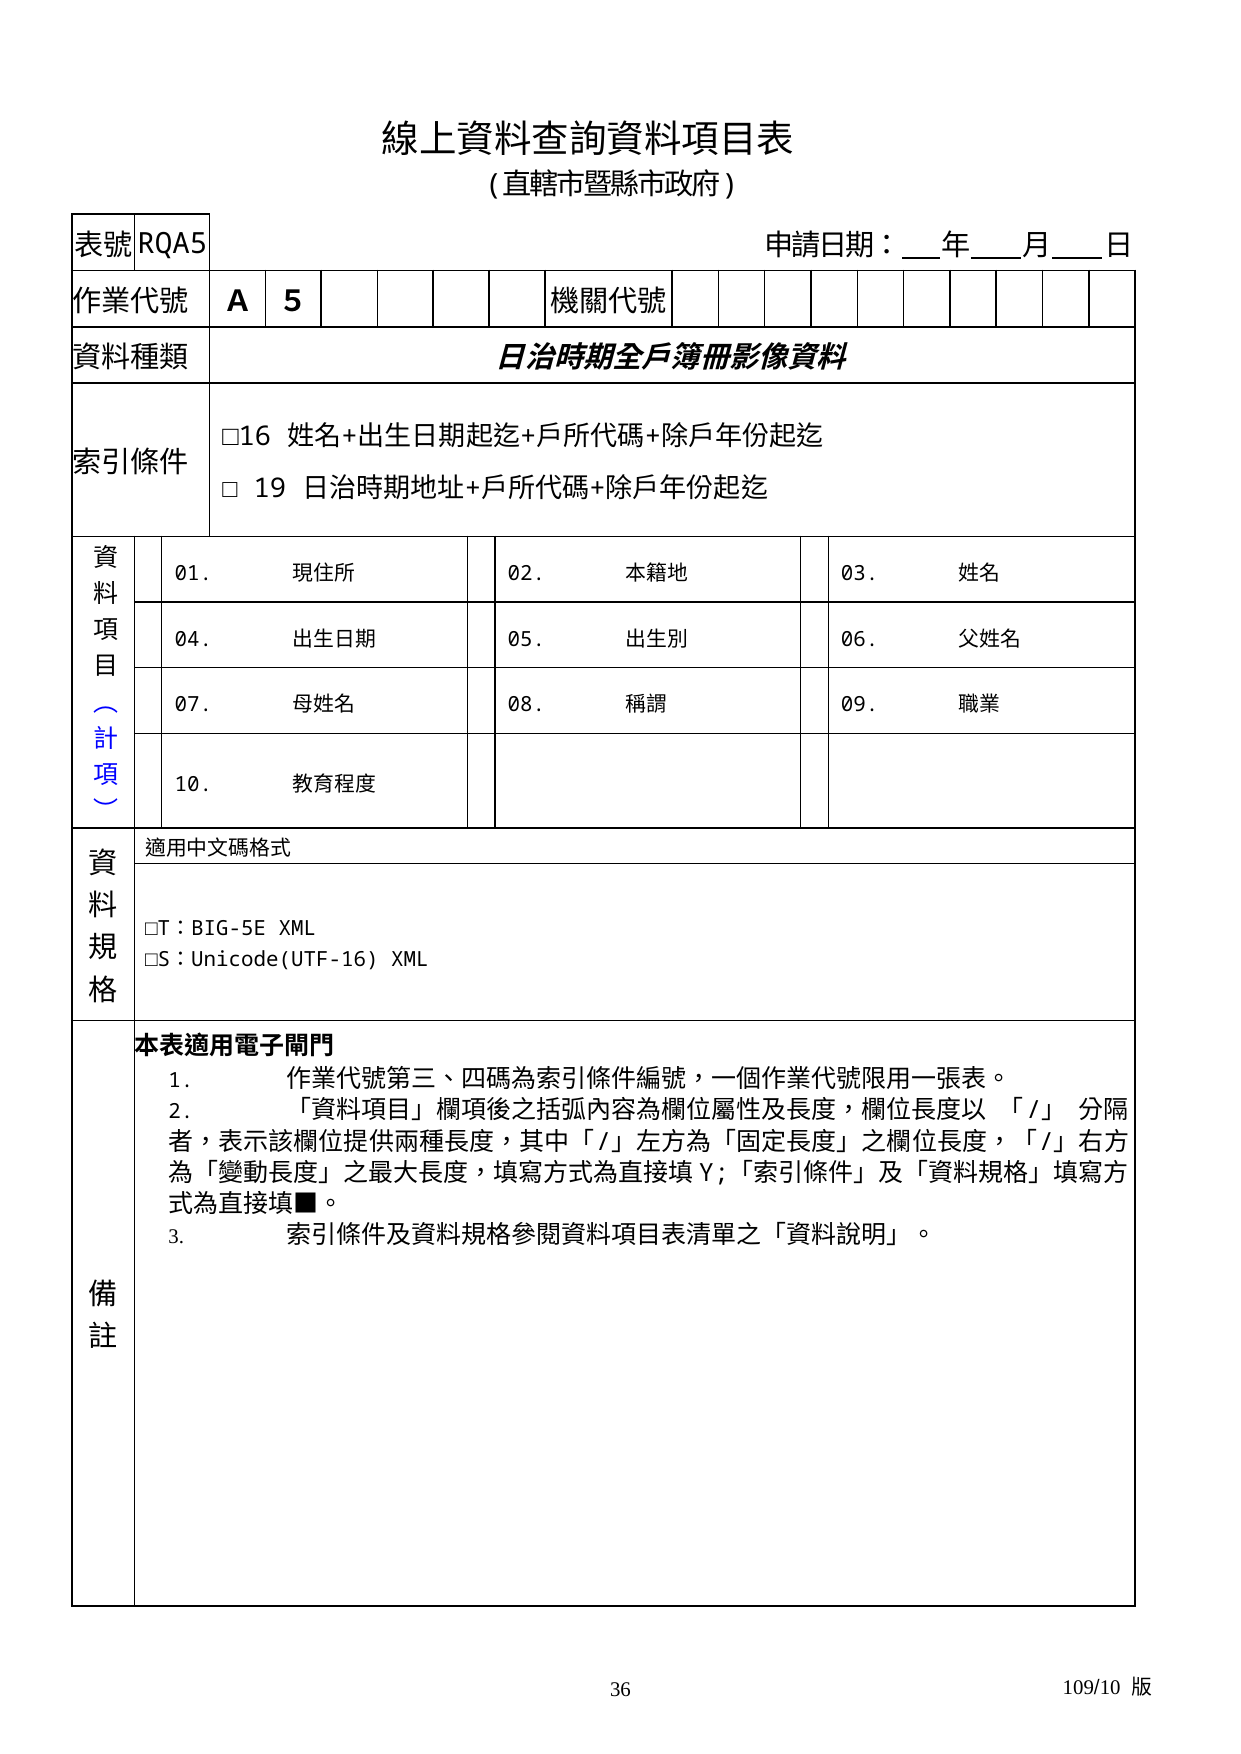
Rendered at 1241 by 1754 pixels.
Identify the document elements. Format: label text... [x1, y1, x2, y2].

table_cell 日治時期全戶簿冊影像資料 [210, 328, 1134, 382]
table_cell [468, 537, 494, 601]
table_cell 適用中文碼格式 [135, 829, 1134, 863]
table_cell 機關代號 [546, 271, 671, 326]
table_cell 作業代號 [73, 271, 209, 326]
table_cell [496, 734, 800, 827]
table_cell [765, 271, 810, 326]
table_cell [434, 271, 488, 326]
table_cell 職業 [829, 668, 1134, 733]
table_cell 稱謂 [496, 668, 800, 733]
table_cell [378, 271, 432, 326]
table_cell [801, 537, 828, 601]
table_cell 出生別 [496, 603, 800, 667]
table_cell [490, 271, 544, 326]
table_cell [468, 603, 494, 667]
table_header 表號 [73, 215, 134, 269]
table_cell [801, 734, 828, 827]
table_cell [135, 537, 161, 601]
table_cell 姓名 [829, 537, 1134, 601]
table_cell 資料項目︵計 項︶ [73, 537, 134, 827]
table_cell 現住所 [162, 537, 467, 601]
table_cell 資料種類 [73, 328, 209, 382]
table_cell [1043, 271, 1088, 326]
table_cell 出生日期 [162, 603, 467, 667]
table_cell 本籍地 [496, 537, 800, 601]
text (直轄市暨縣市政府) [89, 167, 1152, 201]
table_cell [904, 271, 949, 326]
table_cell 父姓名 [829, 603, 1134, 667]
table_cell [468, 668, 494, 733]
table_header 申請日期： 年 月 日 [210, 213, 1135, 269]
table_cell □16 姓名+出生日期起迄+戶所代碼+除戶年份起迄 19 日治時期地址+戶所代碼+除戶年份起迄 [210, 384, 1134, 536]
table_cell [468, 734, 494, 827]
table_cell 母姓名 [162, 668, 467, 733]
table_cell 教育程度 [162, 734, 467, 827]
table_cell [135, 603, 161, 667]
table_cell [1090, 271, 1134, 326]
table_cell 索引條件 [73, 384, 209, 536]
table_cell [322, 271, 377, 326]
table_cell [719, 271, 764, 326]
table_cell 備註 [73, 1021, 134, 1605]
table_cell [997, 271, 1042, 326]
table_cell 資料規格 [73, 829, 134, 1019]
table_cell 本表適用電子閘門 作業代號第三、四碼為索引條件編號，一個作業代號限用一張表。 「資料項目」欄項後之括弧內容為欄位屬性及長度，欄位長度以 「/」 分隔者，表示該欄位提供兩種長度，其中「/」左方為「固定長度」之欄位長度，「/」右方為「變動長度」之最大長度，填寫方式為直接填Y;「索引條件」及「資料規格」填寫方式為直接填■。 索引條件及資料規格參閱資料項目表清單之「資料說明」。 [135, 1021, 1134, 1605]
table_cell [135, 734, 161, 827]
table_cell [951, 271, 995, 326]
table_cell [801, 668, 828, 733]
table_cell [858, 271, 903, 326]
table_cell ５ [266, 271, 320, 326]
table_header RQA5 [135, 215, 209, 269]
table_cell [801, 603, 828, 667]
table_cell [135, 668, 161, 733]
table_cell [829, 734, 1134, 827]
table_header 線上資料查詢資料項目表 [244, 97, 931, 155]
table_cell [673, 271, 718, 326]
table_cell Ａ [210, 271, 265, 326]
table_cell [812, 271, 857, 326]
table_cell □T：BIG-5E XML □S：Unicode(UTF-16) XML [135, 864, 1134, 1019]
